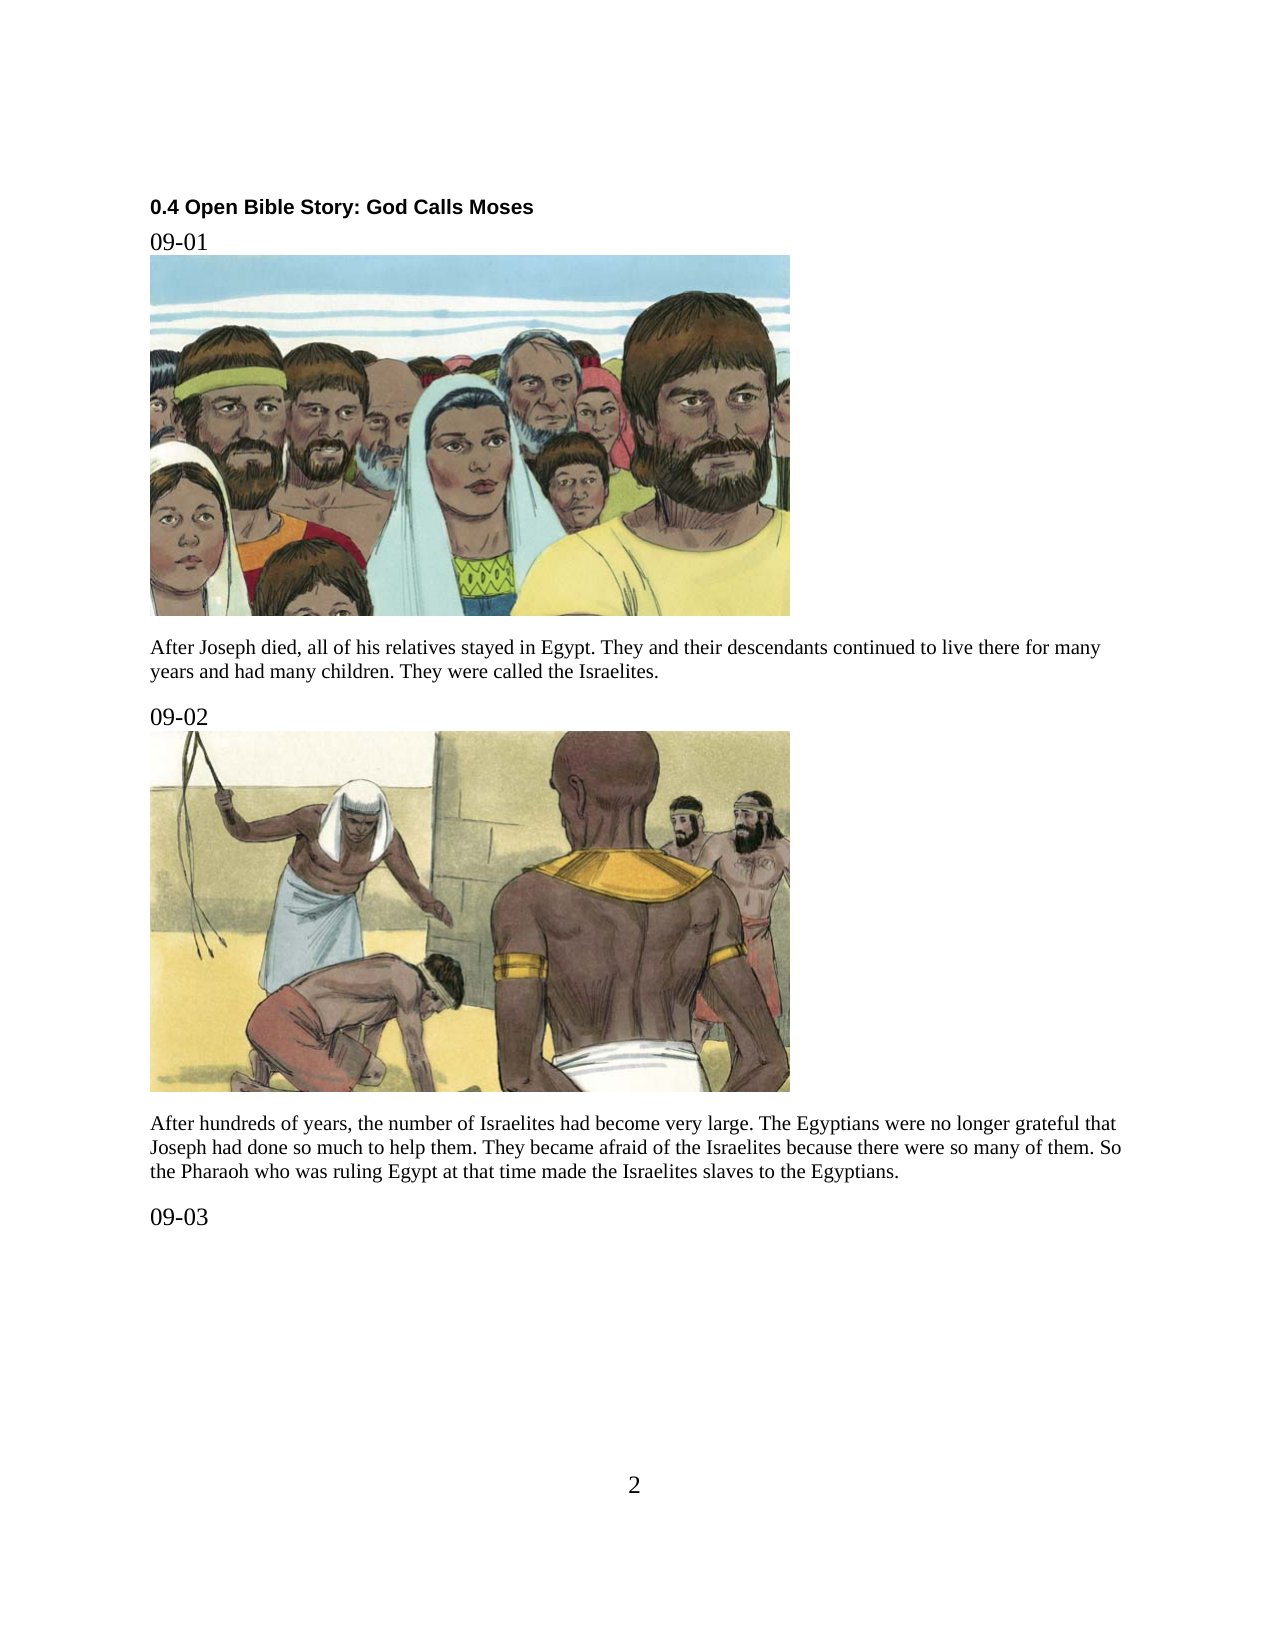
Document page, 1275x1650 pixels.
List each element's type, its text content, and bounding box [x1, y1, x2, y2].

subtitle 09-02 [150, 702, 1125, 731]
picture [150, 255, 790, 616]
subtitle 09-03 [150, 1202, 1125, 1231]
picture [150, 731, 790, 1092]
subtitle 09-01 [150, 227, 1125, 255]
subtitle 0.4 Open Bible Story: God Calls Moses [150, 195, 1125, 219]
text After Joseph died, all of his relatives stayed in Egypt. They and their descendants continued to live there for many years and had many children. They were called the Israelites. [150, 635, 1125, 683]
text After hundreds of years, the number of Israelites had become very large. The Egyptians were no longer grateful that Joseph had done so much to help them. They became afraid of the Israelites because there were so many of them. So the Pharaoh who was ruling Egypt at that time made the Israelites slaves to the Egyptians. [150, 1111, 1125, 1183]
